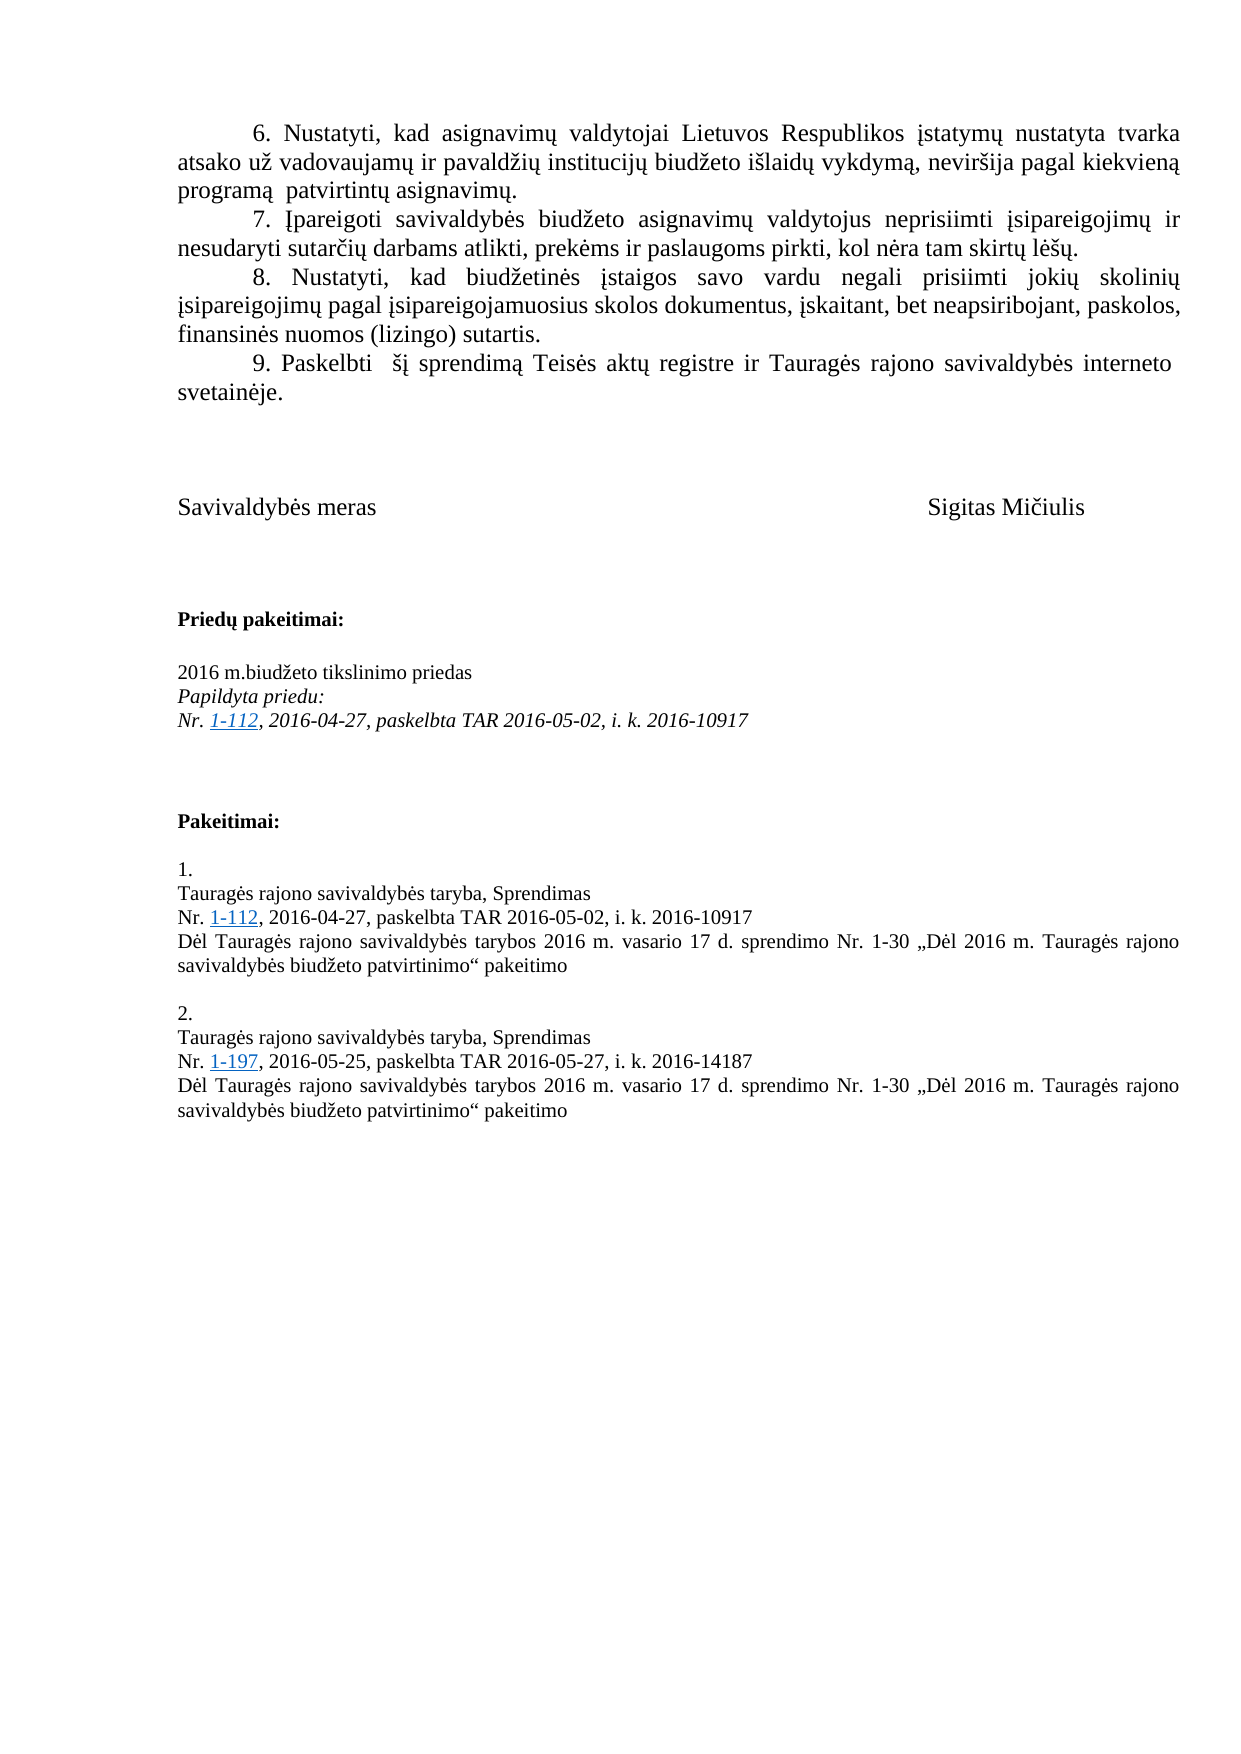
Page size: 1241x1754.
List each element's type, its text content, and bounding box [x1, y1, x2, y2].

text 2. [177, 1001, 1181, 1025]
text Pakeitimai: [177, 809, 1181, 833]
text 9. Paskelbti šį sprendimą Teisės aktų registre ir Tauragės rajono savivaldybės interneto svetainėje. [177, 348, 1174, 406]
text Tauragės rajono savivaldybės taryba, Sprendimas [177, 1025, 1181, 1049]
text 8. Nustatyti, kad biudžetinės įstaigos savo vardu negali prisiimti jokių skolinių įsipareigojimų pagal įsipareigojamuosius skolos dokumentus, įskaitant, bet neapsiribojant, paskolos, finansinės nuomos (lizingo) sutartis. [177, 262, 1181, 348]
text Papildyta priedu: [177, 684, 1181, 708]
text Tauragės rajono savivaldybės taryba, Sprendimas [177, 881, 1181, 905]
text Nr. 1-197, 2016-05-25, paskelbta TAR 2016-05-27, i. k. 2016-14187 [177, 1049, 1181, 1073]
text 1. [177, 857, 1181, 881]
text Dėl Tauragės rajono savivaldybės tarybos 2016 m. vasario 17 d. sprendimo Nr. 1-30 „Dėl 2016 m. Tauragės rajono savivaldybės biudžeto patvirtinimo“ pakeitimo [177, 1073, 1181, 1122]
text 6. Nustatyti, kad asignavimų valdytojai Lietuvos Respublikos įstatymų nustatyta tvarka atsako už vadovaujamų ir pavaldžių institucijų biudžeto išlaidų vykdymą, neviršija pagal kiekvieną programą patvirtintų asignavimų. [177, 118, 1181, 204]
text 7. Įpareigoti savivaldybės biudžeto asignavimų valdytojus neprisiimti įsipareigojimų ir nesudaryti sutarčių darbams atlikti, prekėms ir paslaugoms pirkti, kol nėra tam skirtų lėšų. [177, 204, 1181, 262]
text 2016 m.biudžeto tikslinimo priedas [177, 660, 1181, 684]
text Priedų pakeitimai: [177, 607, 1181, 631]
text Nr. 1-112, 2016-04-27, paskelbta TAR 2016-05-02, i. k. 2016-10917 [177, 708, 1181, 732]
text Nr. 1-112, 2016-04-27, paskelbta TAR 2016-05-02, i. k. 2016-10917 [177, 905, 1181, 929]
text Dėl Tauragės rajono savivaldybės tarybos 2016 m. vasario 17 d. sprendimo Nr. 1-30 „Dėl 2016 m. Tauragės rajono savivaldybės biudžeto patvirtinimo“ pakeitimo [177, 929, 1181, 977]
text Savivaldybės meras Sigitas Mičiulis [177, 492, 1181, 521]
